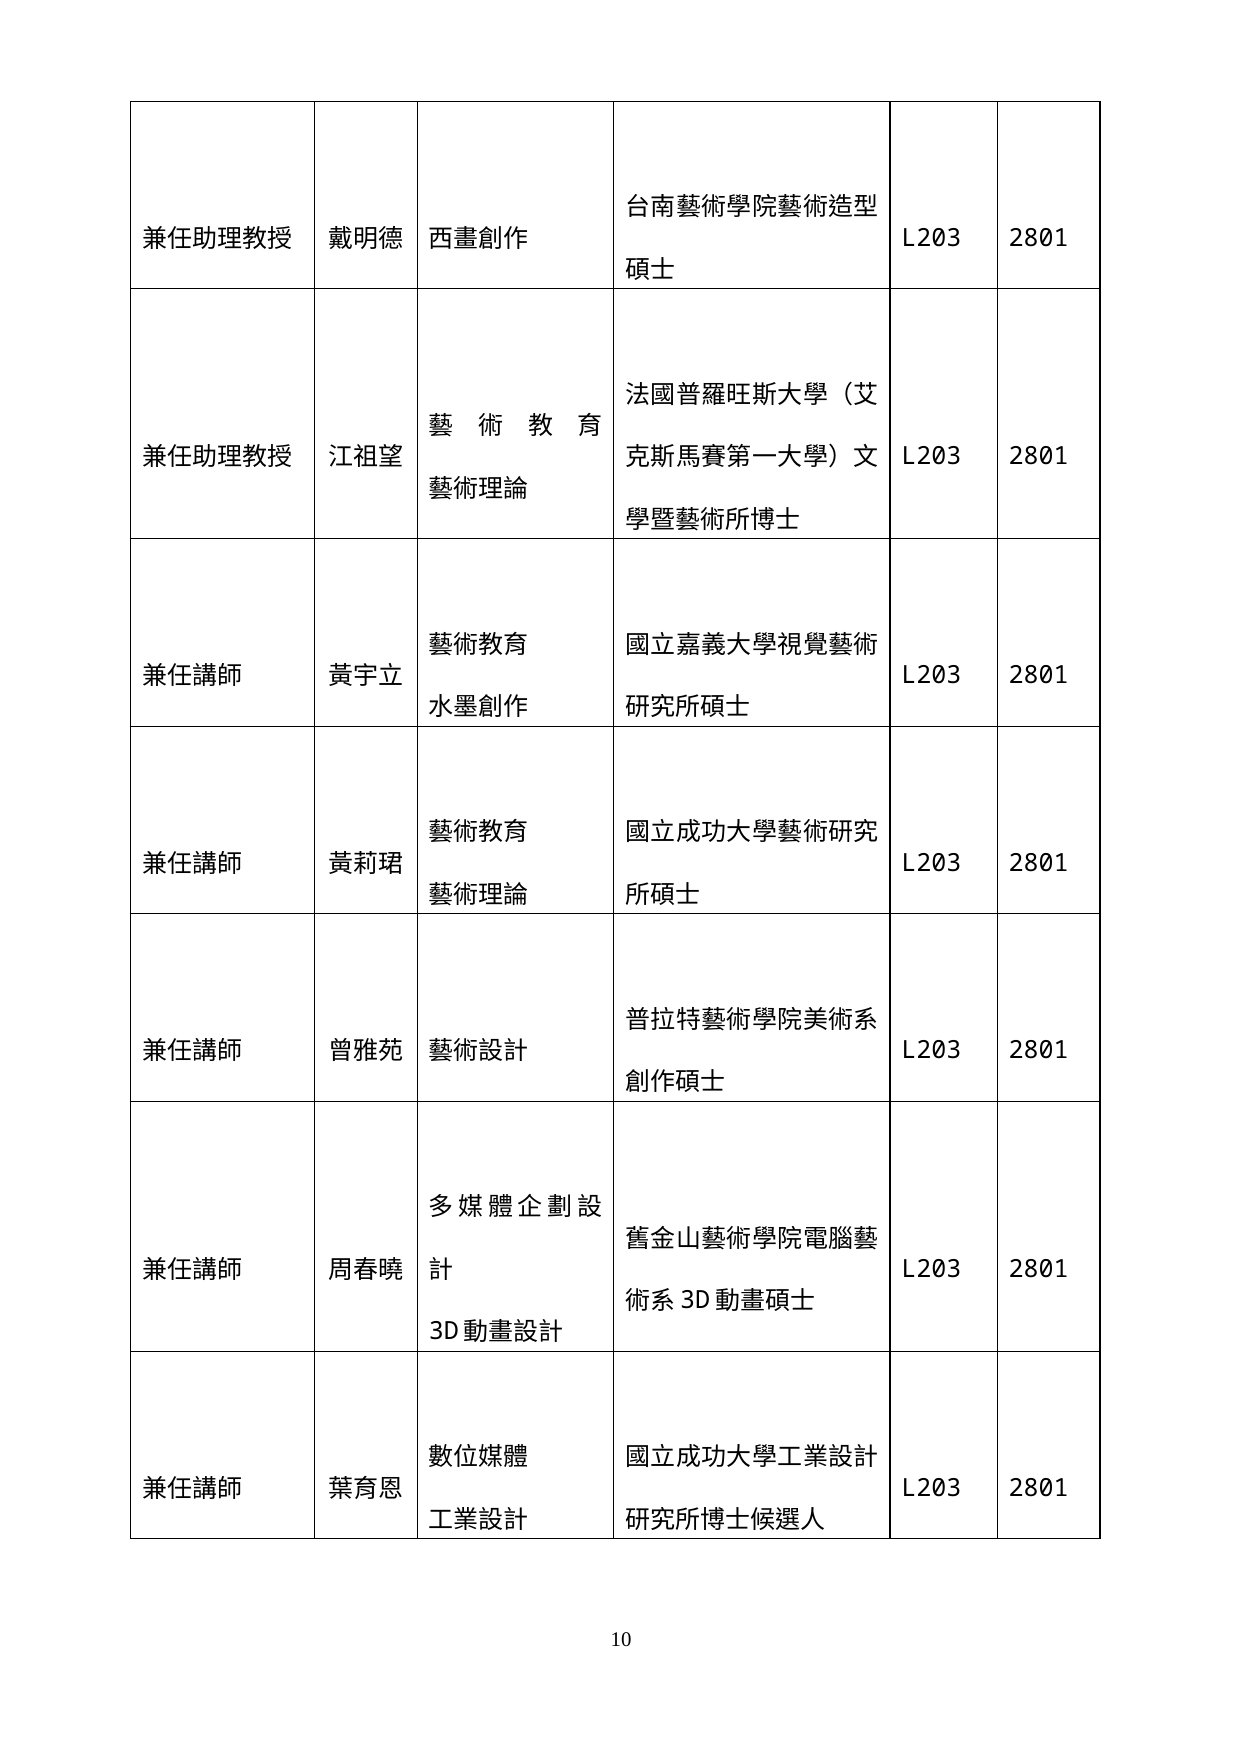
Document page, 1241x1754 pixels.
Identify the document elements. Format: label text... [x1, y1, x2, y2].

table_cell 曾雅苑 [315, 914, 417, 1101]
table_cell 黃宇立 [315, 539, 417, 726]
table_cell 兼任助理教授 [131, 102, 314, 288]
table_cell 兼任講師 [131, 539, 314, 726]
table_cell L203 [891, 289, 997, 538]
table_cell 多媒體企劃設計 3D動畫設計 [418, 1102, 613, 1351]
table_cell 周春曉 [315, 1102, 417, 1351]
table_cell L203 [891, 102, 997, 288]
table_cell 普拉特藝術學院美術系創作碩士 [614, 914, 889, 1101]
table_cell 兼任講師 [131, 1352, 314, 1538]
table_cell 兼任講師 [131, 1102, 314, 1351]
table_cell 兼任講師 [131, 727, 314, 913]
table_cell 舊金山藝術學院電腦藝術系3D動畫碩士 [614, 1102, 889, 1351]
table_cell 兼任講師 [131, 914, 314, 1101]
table_cell 2801 [998, 1102, 1099, 1351]
table_cell 葉育恩 [315, 1352, 417, 1538]
table_cell 數位媒體 工業設計 [418, 1352, 613, 1538]
table_cell 藝術教育 水墨創作 [418, 539, 613, 726]
table_cell 藝術教育 藝術理論 [418, 727, 613, 913]
table_cell 2801 [998, 1352, 1099, 1538]
table_cell 國立成功大學藝術研究所碩士 [614, 727, 889, 913]
table_cell L203 [891, 539, 997, 726]
table_cell L203 [891, 1102, 997, 1351]
table_cell L203 [891, 1352, 997, 1538]
table_cell 西畫創作 [418, 102, 613, 288]
table_cell 藝術設計 [418, 914, 613, 1101]
table_cell 江祖望 [315, 289, 417, 538]
table_cell L203 [891, 914, 997, 1101]
table_cell 2801 [998, 914, 1099, 1101]
table_cell 國立嘉義大學視覺藝術研究所碩士 [614, 539, 889, 726]
table_cell 2801 [998, 539, 1099, 726]
table_cell 2801 [998, 727, 1099, 913]
table_cell 藝術教育 藝術理論 [418, 289, 613, 538]
table_cell 法國普羅旺斯大學（艾克斯馬賽第一大學）文學暨藝術所博士 [614, 289, 889, 538]
table_cell 兼任助理教授 [131, 289, 314, 538]
table_cell 台南藝術學院藝術造型碩士 [614, 102, 889, 288]
table_cell 戴明德 [315, 102, 417, 288]
table_cell 2801 [998, 289, 1099, 538]
table_cell 黃莉珺 [315, 727, 417, 913]
table_cell 國立成功大學工業設計研究所博士候選人 [614, 1352, 889, 1538]
table_cell 2801 [998, 102, 1099, 288]
table_cell L203 [891, 727, 997, 913]
